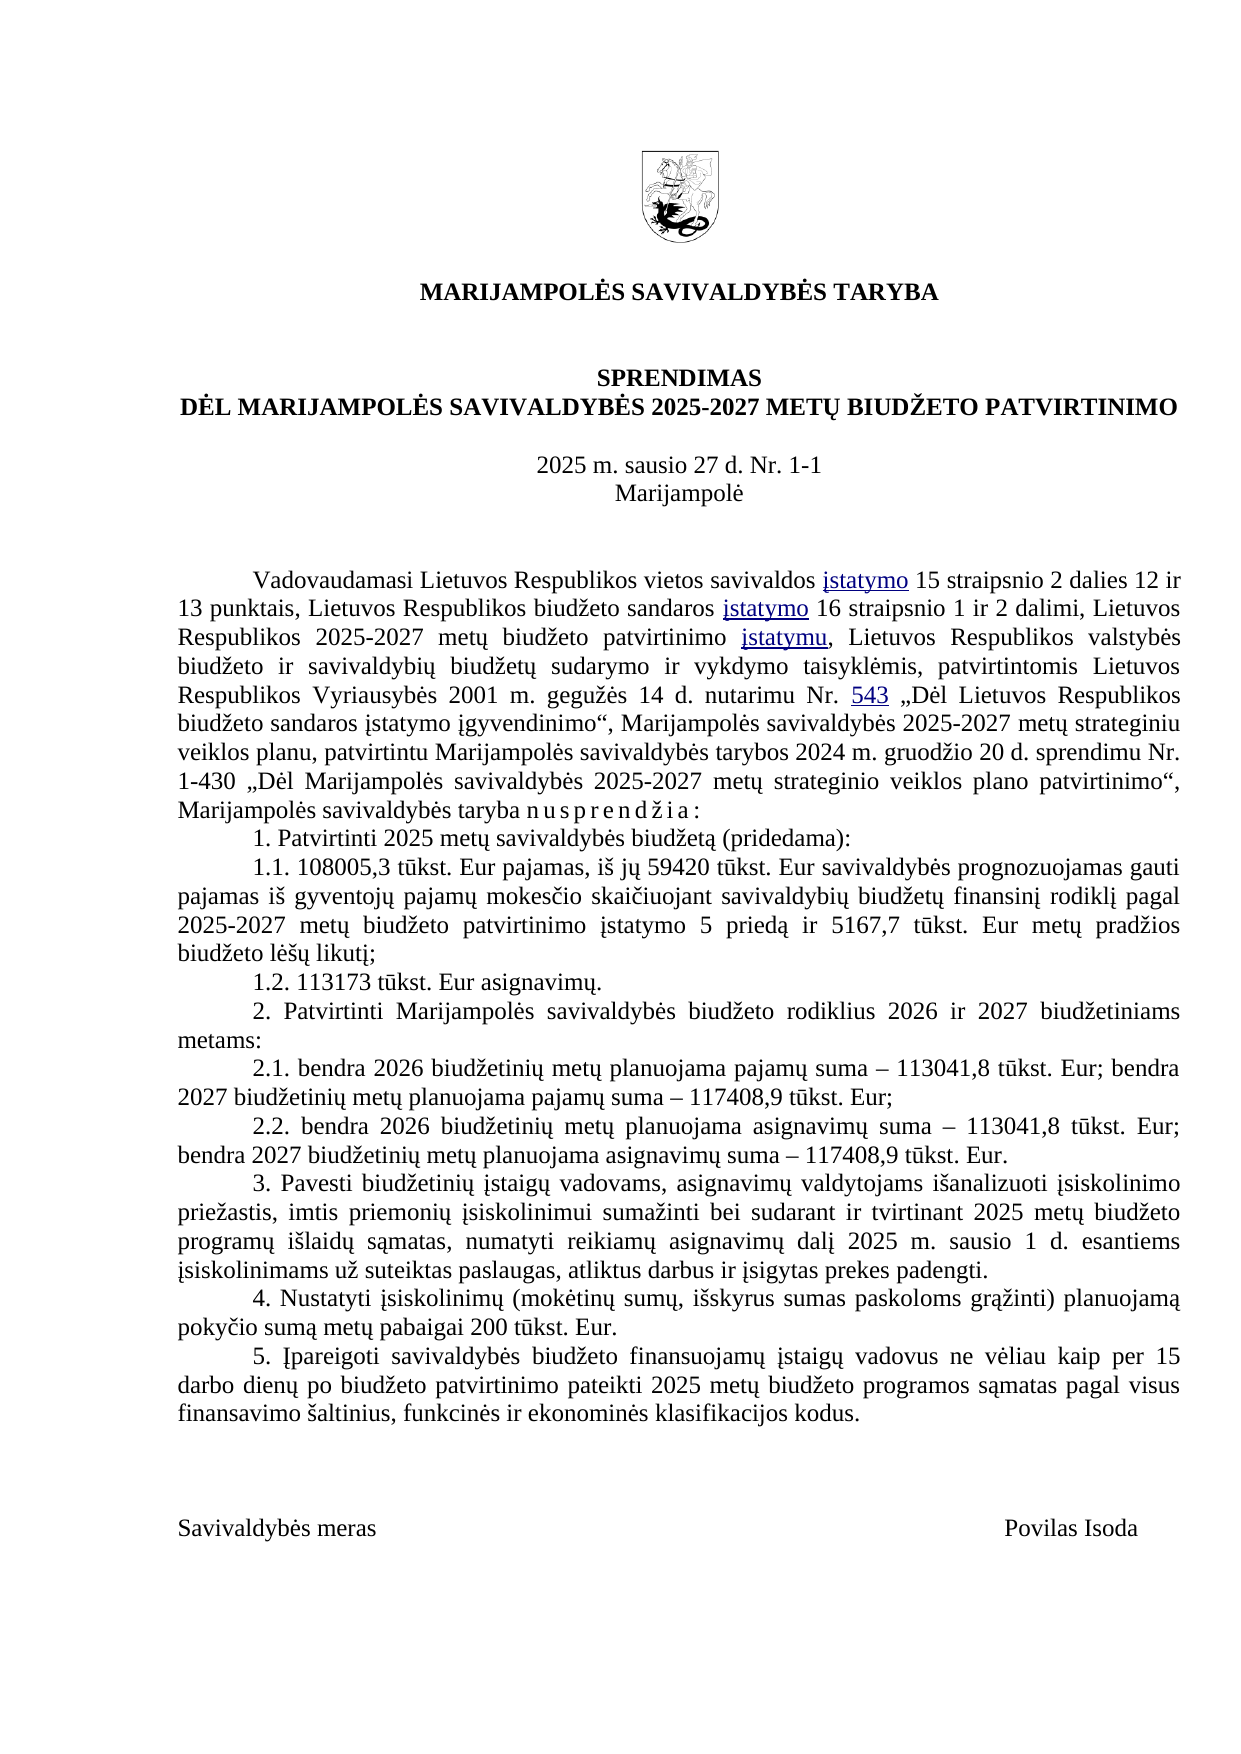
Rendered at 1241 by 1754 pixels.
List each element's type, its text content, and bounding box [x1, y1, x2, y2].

text 2.2. bendra 2026 biudžetinių metų planuojama asignavimų suma – 113041,8 tūkst. Eur; bendra 2027 biudžetinių metų planuojama asignavimų suma – 117408,9 tūkst. Eur. [177, 1111, 1181, 1168]
text 2.1. bendra 2026 biudžetinių metų planuojama pajamų suma – 113041,8 tūkst. Eur; bendra 2027 biudžetinių metų planuojama pajamų suma – 117408,9 tūkst. Eur; [177, 1053, 1181, 1111]
text 1.1. 108005,3 tūkst. Eur pajamas, iš jų 59420 tūkst. Eur savivaldybės prognozuojamas gauti pajamas iš gyventojų pajamų mokesčio skaičiuojant savivaldybių biudžetų finansinį rodiklį pagal 2025-2027 metų biudžeto patvirtinimo įstatymo 5 priedą ir 5167,7 tūkst. Eur metų pradžios biudžeto lėšų likutį; [177, 852, 1181, 967]
text 1.2. 113173 tūkst. Eur asignavimų. [177, 967, 1181, 996]
text DĖL MARIJAMPOLĖS SAVIVALDYBĖS 2025-2027 METŲ BIUDŽETO PATVIRTINIMO [177, 392, 1181, 421]
text 2. Patvirtinti Marijampolės savivaldybės biudžeto rodiklius 2026 ir 2027 biudžetiniams metams: [177, 996, 1181, 1053]
text Savivaldybės meras Povilas Isoda [177, 1513, 1181, 1542]
text Marijampolė [177, 478, 1181, 507]
text SPRENDIMAS [177, 363, 1181, 392]
text Vadovaudamasi Lietuvos Respublikos vietos savivaldos įstatymo 15 straipsnio 2 dalies 12 ir 13 punktais, Lietuvos Respublikos biudžeto sandaros įstatymo 16 straipsnio 1 ir 2 dalimi, Lietuvos Respublikos 2025-2027 metų biudžeto patvirtinimo įstatymu, Lietuvos Respublikos valstybės biudžeto ir savivaldybių biudžetų sudarymo ir vykdymo taisyklėmis, patvirtintomis Lietuvos Respublikos Vyriausybės 2001 m. gegužės 14 d. nutarimu Nr. 543 „Dėl Lietuvos Respublikos biudžeto sandaros įstatymo įgyvendinimo“, Marijampolės savivaldybės 2025-2027 metų strateginiu veiklos planu, patvirtintu Marijampolės savivaldybės tarybos 2024 m. gruodžio 20 d. sprendimu Nr. 1-430 „Dėl Marijampolės savivaldybės 2025-2027 metų strateginio veiklos plano patvirtinimo“, Marijampolės savivaldybės taryba nusprendžia: [177, 565, 1181, 823]
text 2025 m. sausio 27 d. Nr. 1-1 [177, 450, 1181, 478]
text MARIJAMPOLĖS SAVIVALDYBĖS TARYBA [177, 277, 1181, 306]
text 5. Įpareigoti savivaldybės biudžeto finansuojamų įstaigų vadovus ne vėliau kaip per 15 darbo dienų po biudžeto patvirtinimo pateikti 2025 metų biudžeto programos sąmatas pagal visus finansavimo šaltinius, funkcinės ir ekonominės klasifikacijos kodus. [177, 1341, 1181, 1427]
text 1. Patvirtinti 2025 metų savivaldybės biudžetą (pridedama): [177, 823, 1181, 852]
text 3. Pavesti biudžetinių įstaigų vadovams, asignavimų valdytojams išanalizuoti įsiskolinimo priežastis, imtis priemonių įsiskolinimui sumažinti bei sudarant ir tvirtinant 2025 metų biudžeto programų išlaidų sąmatas, numatyti reikiamų asignavimų dalį 2025 m. sausio 1 d. esantiems įsiskolinimams už suteiktas paslaugas, atliktus darbus ir įsigytas prekes padengti. [177, 1168, 1181, 1283]
text 4. Nustatyti įsiskolinimų (mokėtinų sumų, išskyrus sumas paskoloms grąžinti) planuojamą pokyčio sumą metų pabaigai 200 tūkst. Eur. [177, 1283, 1181, 1341]
